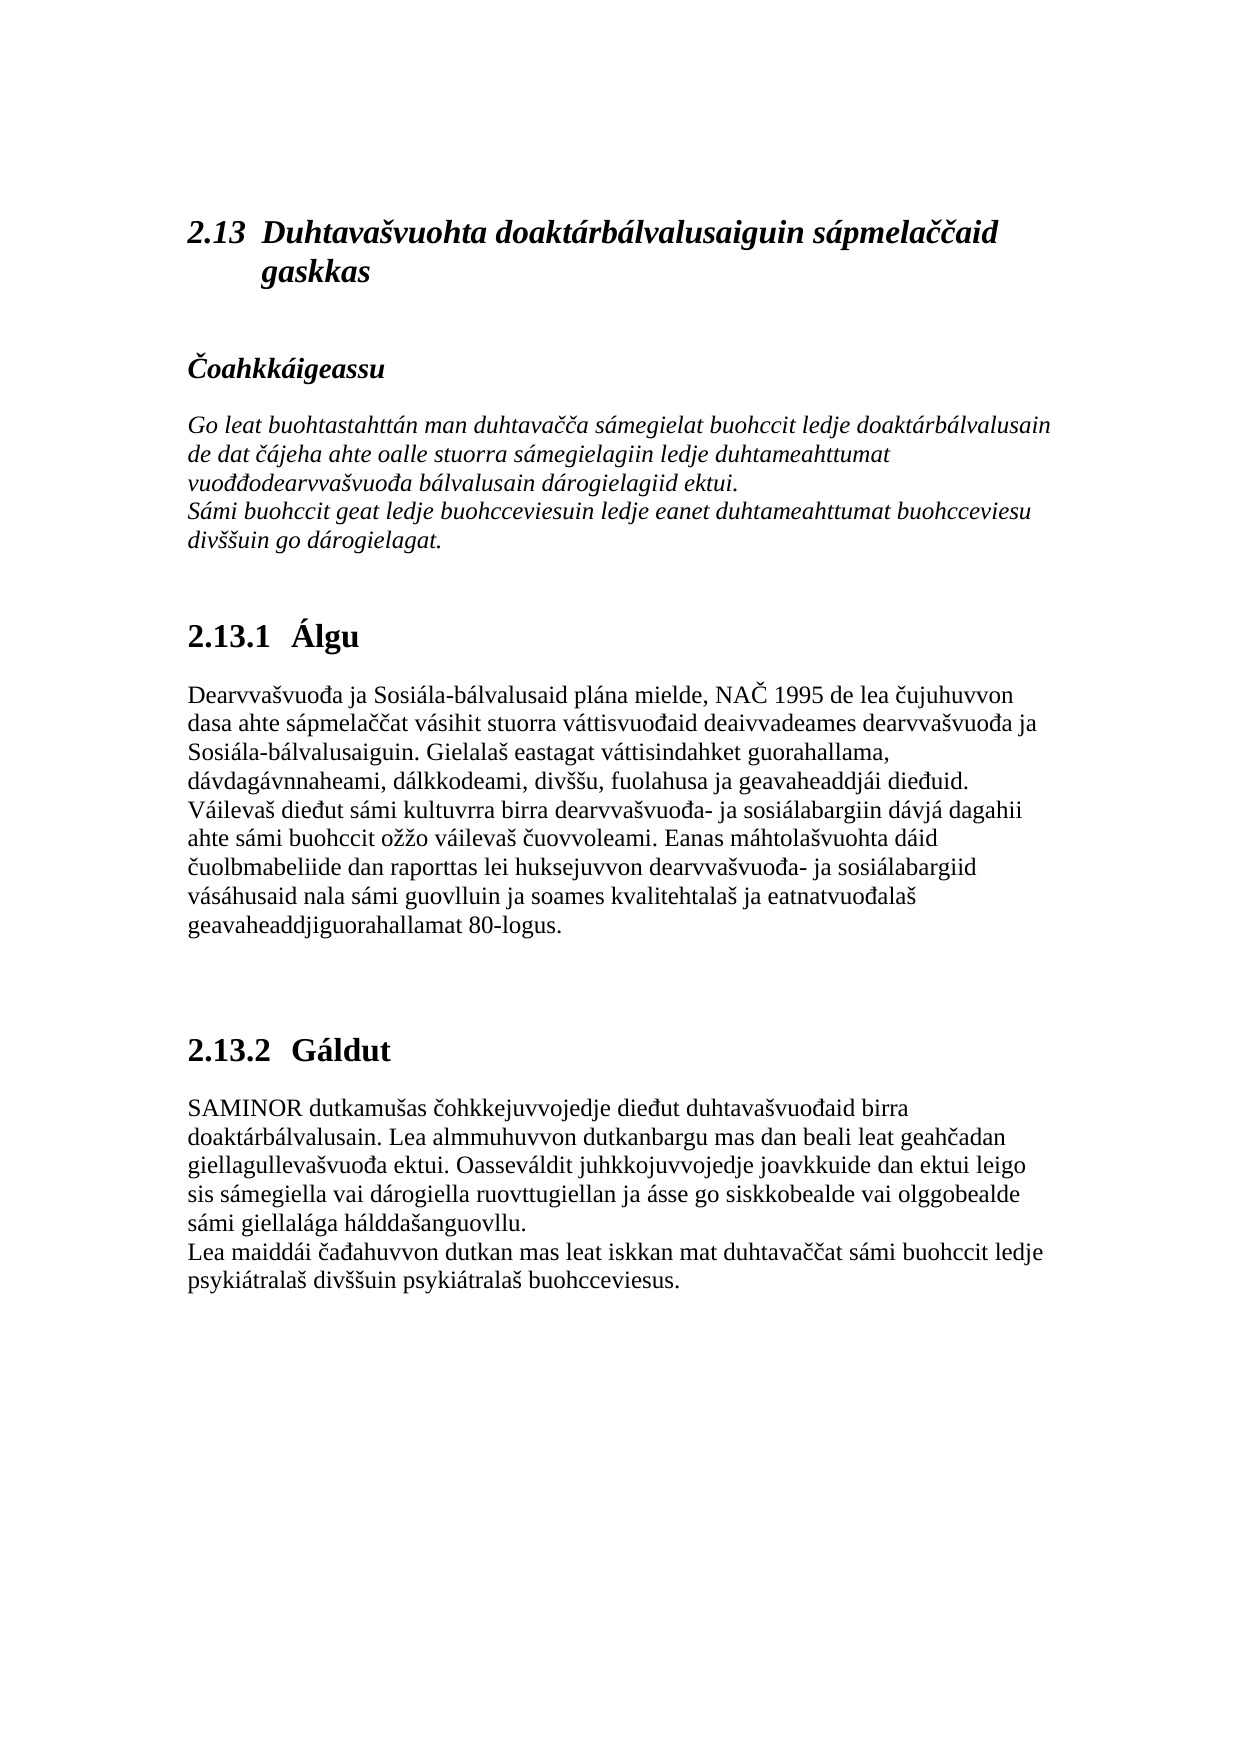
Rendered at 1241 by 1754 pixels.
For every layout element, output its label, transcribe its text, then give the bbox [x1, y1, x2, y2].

subtitle 2.13.2 Gáldut [187, 1030, 1053, 1068]
subtitle 2.13.1 Álgu [187, 616, 1053, 655]
text Sámi buohccit geat ledje buohcceviesuin ledje eanet duhtameahttumat buohcceviesu divššuin go dárogielagat. [187, 496, 1053, 554]
subtitle Čoahkkáigeassu [187, 352, 1053, 385]
subtitle Lea maiddái čađahuvvon dutkan mas leat iskkan mat duhtavaččat sámi buohccit ledje psykiátralaš divššuin psykiátralaš buohcceviesus. [187, 1237, 1053, 1294]
text Go leat buohtastahttán man duhtavačča sámegielat buohccit ledje doaktárbálvalusain de dat čájeha ahte oalle stuorra sámegielagiin ledje duhtameahttumat vuođđodearvvašvuođa bálvalusain dárogielagiid ektui. [187, 410, 1053, 496]
text Dearvvašvuođa ja Sosiála-bálvalusaid plána mielde, NAČ 1995 de lea čujuhuvvon dasa ahte sápmelaččat vásihit stuorra váttisvuođaid deaivvadeames dearvvašvuođa ja Sosiála-bálvalusaiguin. Gielalaš eastagat váttisindahket guorahallama, dávdagávnnaheami, dálkkodeami, divššu, fuolahusa ja geavaheaddjái dieđuid. Váilevaš dieđut sámi kultuvrra birra dearvvašvuođa- ja sosiálabargiin dávjá dagahii ahte sámi buohccit ožžo váilevaš čuovvoleami. Eanas máhtolašvuohta dáid čuolbmabeliide dan raporttas lei huksejuvvon dearvvašvuođa- ja sosiálabargiid vásáhusaid nala sámi guovlluin ja soames kvalitehtalaš ja eatnatvuođalaš geavaheaddjiguorahallamat 80-logus. [187, 680, 1053, 938]
subtitle SAMINOR dutkamušas čohkkejuvvojedje dieđut duhtavašvuođaid birra doaktárbálvalusain. Lea almmuhuvvon dutkanbargu mas dan beali leat geahčadan giellagullevašvuođa ektui. Oasseváldit juhkkojuvvojedje joavkkuide dan ektui leigo sis sámegiella vai dárogiella ruovttugiellan ja ásse go siskkobealde vai olggobealde sámi giellalága hálddašanguovllu. [187, 1093, 1053, 1237]
subtitle 2.13 Duhtavašvuohta doaktárbálvalusaiguin sápmelaččaid gaskkas [187, 212, 1053, 289]
